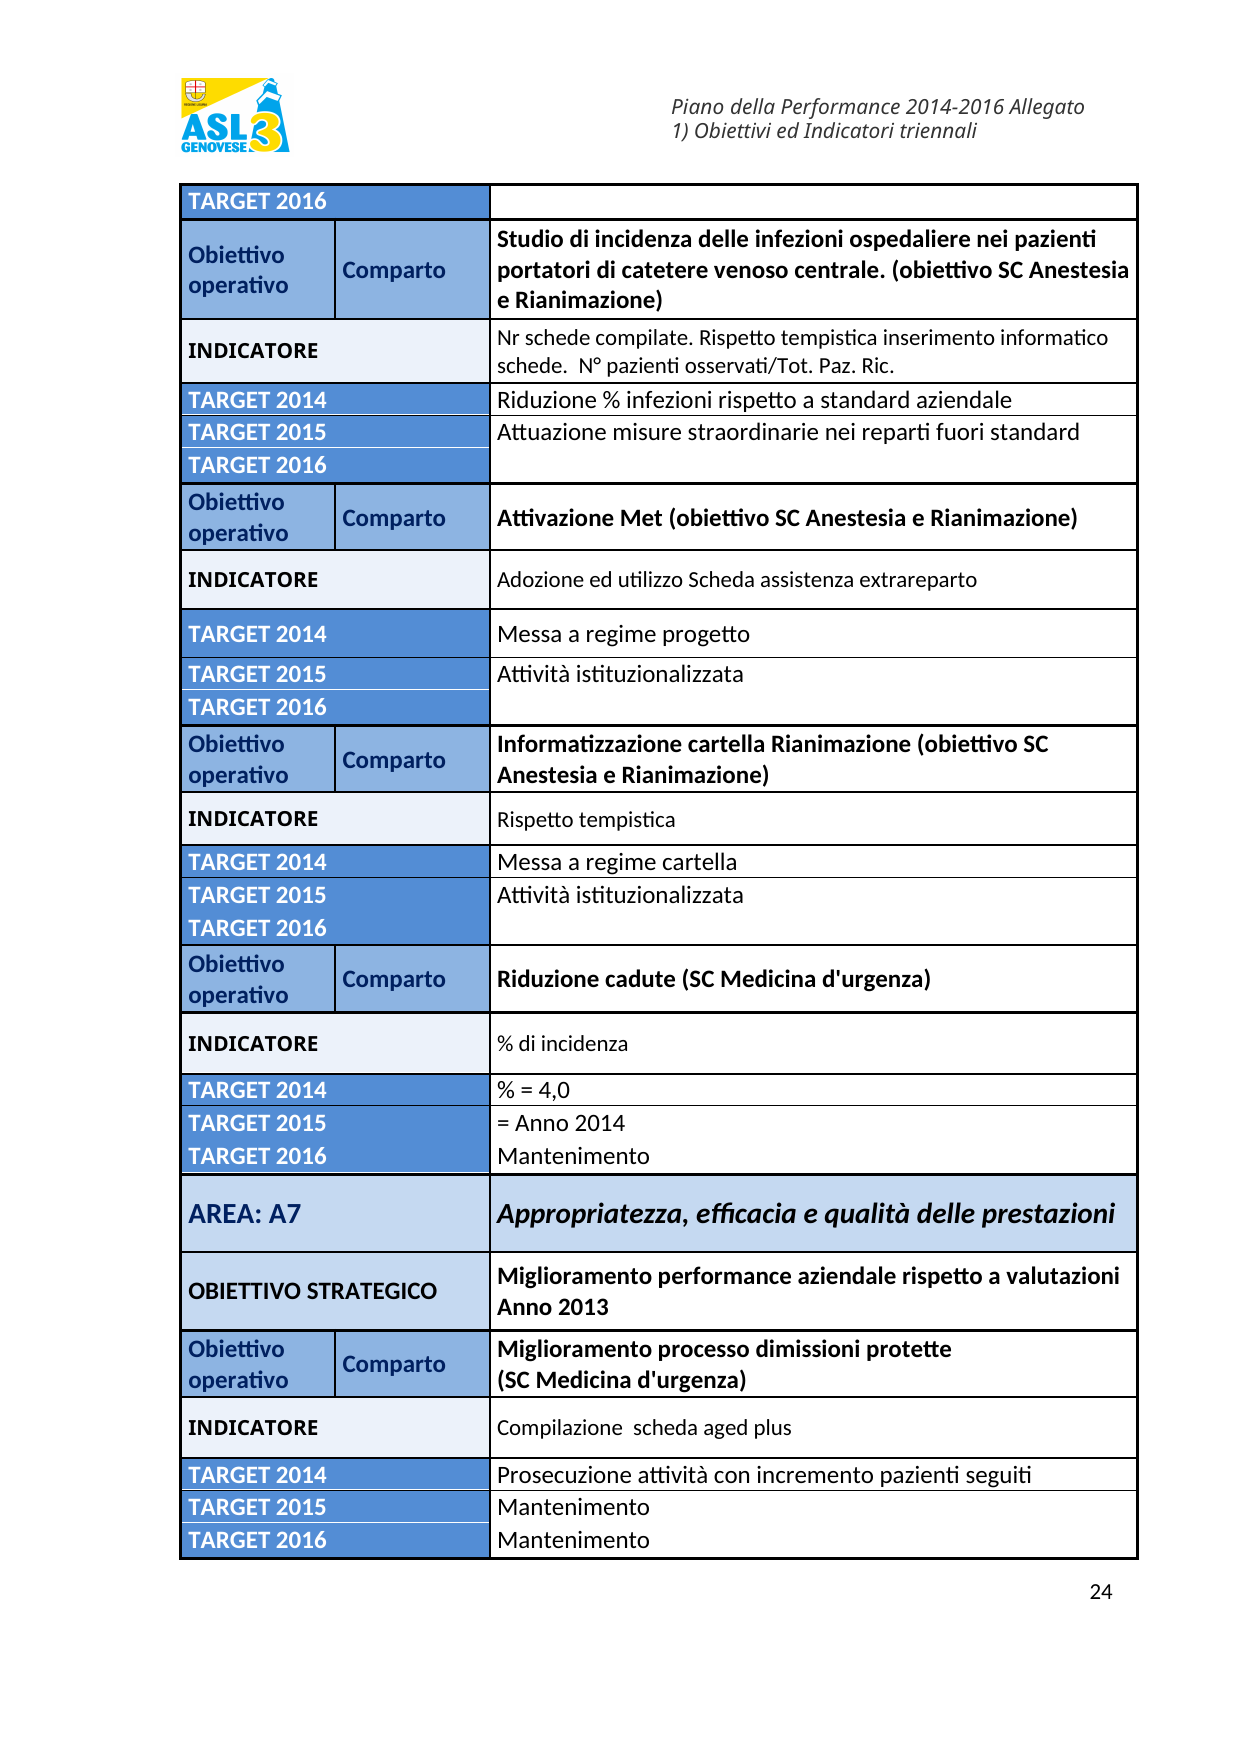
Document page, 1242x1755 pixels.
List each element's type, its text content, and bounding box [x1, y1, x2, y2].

table_cell Informatizzazione cartella Rianimazione (obiettivo SC Anestesia e Rianimazione) [491, 727, 1136, 791]
table_cell Rispetto tempistica [491, 793, 1136, 844]
table_cell Attività istituzionalizzata [491, 658, 1136, 689]
table_cell Obiettivo operativo [182, 727, 334, 791]
table_cell TARGET 2016 [182, 186, 335, 218]
table_cell TARGET 2016 [182, 1523, 335, 1557]
table_cell Messa a regime progetto [491, 610, 1136, 657]
table_cell Nr schede compilate. Rispetto tempistica inserimento informatico schede. N° pazienti osservati/Tot. Paz. Ric. [491, 320, 1136, 382]
table_cell TARGET 2014 [182, 384, 335, 414]
table_cell [335, 384, 489, 414]
table_cell [491, 448, 1136, 482]
table_cell = Anno 2014 [491, 1106, 1136, 1138]
table_cell [335, 910, 489, 944]
table_cell Comparto [336, 221, 489, 318]
table_cell Attivazione Met (obiettivo SC Anestesia e Rianimazione) [491, 485, 1136, 549]
table_cell [335, 1491, 489, 1522]
table_cell Miglioramento processo dimissioni protette (SC Medicina d'urgenza) [491, 1332, 1136, 1396]
table_cell [491, 690, 1136, 724]
table_cell Compilazione scheda aged plus [491, 1398, 1136, 1457]
table_cell Messa a regime cartella [491, 846, 1136, 877]
table_cell TARGET 2014 [182, 1075, 335, 1105]
table_cell Adozione ed utilizzo Scheda assistenza extrareparto [491, 551, 1136, 608]
table_cell TARGET 2015 [182, 878, 335, 910]
table_cell [335, 878, 489, 910]
table_cell INDICATORE [182, 793, 489, 844]
table_cell [335, 1138, 489, 1172]
table_cell Comparto [336, 485, 489, 549]
table_cell [335, 186, 489, 218]
table_cell TARGET 2016 [182, 910, 335, 944]
table_cell TARGET 2014 [182, 1459, 335, 1489]
table_cell % = 4,0 [491, 1075, 1136, 1105]
table_cell INDICATORE [182, 320, 489, 382]
table_cell INDICATORE [182, 1398, 489, 1457]
table_cell Riduzione % infezioni rispetto a standard aziendale [491, 384, 1136, 414]
table_cell Miglioramento performance aziendale rispetto a valutazioni Anno 2013 [491, 1253, 1136, 1329]
table_cell TARGET 2014 [182, 610, 335, 657]
table_cell OBIETTIVO STRATEGICO [182, 1253, 489, 1329]
table_cell Mantenimento [491, 1491, 1136, 1522]
table_cell TARGET 2016 [182, 1138, 335, 1172]
table_cell TARGET 2014 [182, 846, 335, 877]
table_cell [335, 1459, 489, 1489]
table_cell Obiettivo operativo [182, 946, 334, 1011]
table_cell TARGET 2015 [182, 658, 335, 689]
table_cell TARGET 2016 [182, 448, 335, 482]
table_cell Attività istituzionalizzata [491, 878, 1136, 910]
table_cell [491, 186, 1136, 218]
table_cell [491, 910, 1136, 944]
table_cell Obiettivo operativo [182, 485, 334, 549]
table_cell Comparto [336, 727, 489, 791]
table_cell AREA: A7 [182, 1176, 489, 1251]
table_cell [335, 846, 489, 877]
table_cell Comparto [336, 1332, 489, 1396]
table_cell TARGET 2016 [182, 690, 335, 724]
table_cell [335, 448, 489, 482]
table_cell Riduzione cadute (SC Medicina d'urgenza) [491, 946, 1136, 1011]
table_cell TARGET 2015 [182, 1491, 335, 1522]
table_cell TARGET 2015 [182, 1106, 335, 1138]
table_cell [335, 1106, 489, 1138]
table_cell Studio di incidenza delle infezioni ospedaliere nei pazienti portatori di catetere venoso centrale. (obiettivo SC Anestesia e Rianimazione) [491, 221, 1136, 318]
table_cell TARGET 2015 [182, 416, 335, 447]
table_cell [335, 416, 489, 447]
table_cell INDICATORE [182, 551, 489, 608]
table_cell [335, 658, 489, 689]
table_cell Appropriatezza, efficacia e qualità delle prestazioni [491, 1176, 1136, 1251]
table_cell Attuazione misure straordinarie nei reparti fuori standard [491, 416, 1136, 447]
table_cell Comparto [336, 946, 489, 1011]
table_cell Mantenimento [491, 1138, 1136, 1172]
table_cell [335, 690, 489, 724]
table_cell Mantenimento [491, 1523, 1136, 1557]
table_cell Obiettivo operativo [182, 221, 334, 318]
table_cell INDICATORE [182, 1014, 489, 1072]
table_cell [335, 1075, 489, 1105]
table_cell % di incidenza [491, 1014, 1136, 1072]
table_cell [335, 610, 489, 657]
table_cell Prosecuzione attività con incremento pazienti seguiti [491, 1459, 1136, 1489]
table_cell Obiettivo operativo [182, 1332, 334, 1396]
table_cell [335, 1523, 489, 1557]
